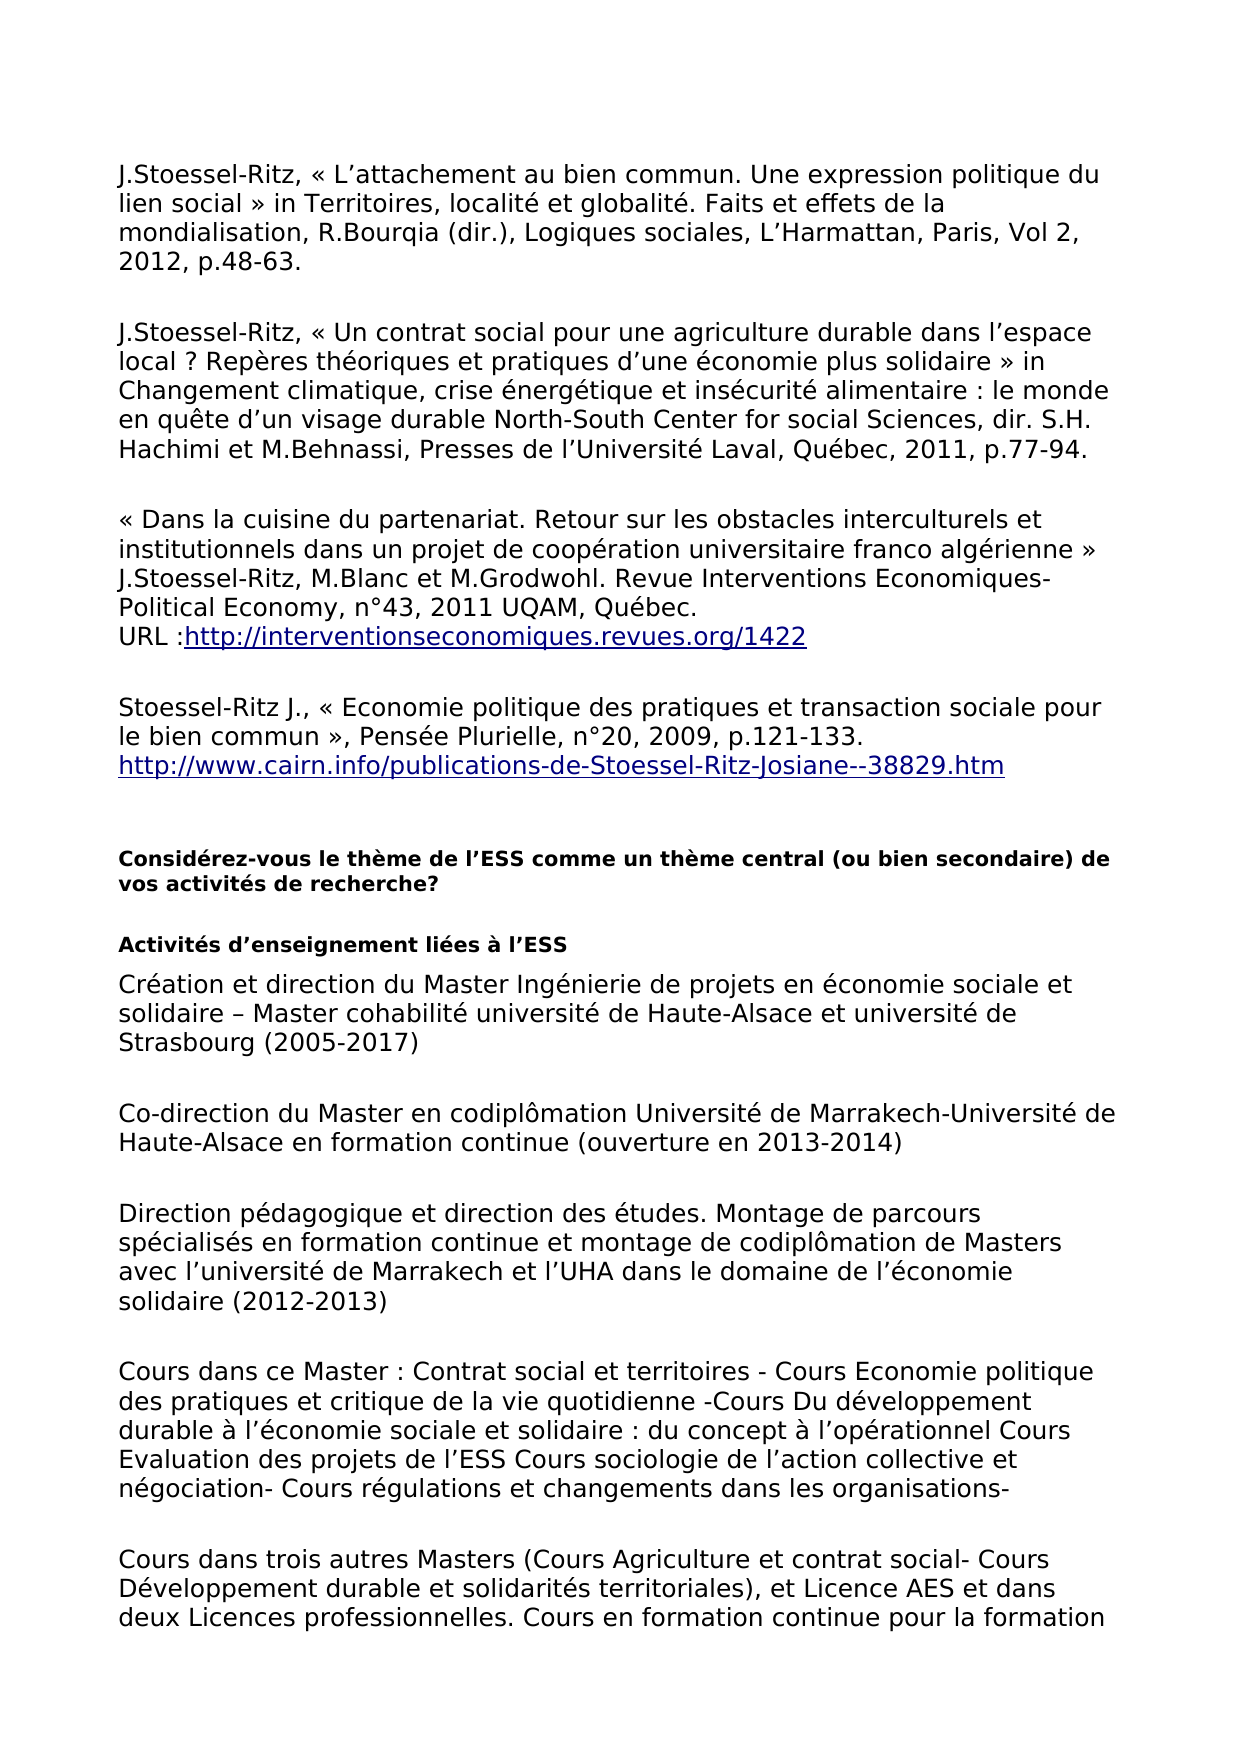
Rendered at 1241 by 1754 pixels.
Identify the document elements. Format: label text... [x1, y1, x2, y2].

text « Dans la cuisine du partenariat. Retour sur les obstacles interculturels et institutionnels dans un projet de coopération universitaire franco algérienne » J.Stoessel-Ritz, M.Blanc et M.Grodwohl. Revue Interventions Economiques- Political Economy, n°43, 2011 UQAM, Québec. URL :http://interventionseconomiques.revues.org/1422 [118, 506, 1122, 681]
text J.Stoessel-Ritz, « Un contrat social pour une agriculture durable dans l’espace local ? Repères théoriques et pratiques d’une économie plus solidaire » in Changement climatique, crise énergétique et insécurité alimentaire : le monde en quête d’un visage durable North-South Center for social Sciences, dir. S.H. Hachimi et M.Behnassi, Presses de l’Université Laval, Québec, 2011, p.77-94. [118, 318, 1122, 493]
text [118, 118, 1122, 147]
text Stoessel-Ritz J., « Economie politique des pratiques et transaction sociale pour le bien commun », Pensée Plurielle, n°20, 2009, p.121-133. http://www.cairn.info/publications-de-Stoessel-Ritz-Josiane--38829.htm [118, 693, 1122, 810]
subtitle Considérez-vous le thème de l’ESS comme un thème central (ou bien secondaire) de vos activités de recherche? [118, 847, 1122, 896]
text J.Stoessel-Ritz, « L’attachement au bien commun. Une expression politique du lien social » in Territoires, localité et globalité. Faits et effets de la mondialisation, R.Bourqia (dir.), Logiques sociales, L’Harmattan, Paris, Vol 2, 2012, p.48-63. [118, 160, 1122, 306]
text Cours dans ce Master : Contrat social et territoires - Cours Economie politique des pratiques et critique de la vie quotidienne -Cours Du développement durable à l’économie sociale et solidaire : du concept à l’opérationnel Cours Evaluation des projets de l’ESS Cours sociologie de l’action collective et négociation- Cours régulations et changements dans les organisations- [118, 1358, 1122, 1533]
subtitle Activités d’enseignement liées à l’ESS [118, 933, 1122, 958]
text Co-direction du Master en codiplômation Université de Marrakech-Université de Haute-Alsace en formation continue (ouverture en 2013-2014) [118, 1099, 1122, 1187]
text Direction pédagogique et direction des études. Montage de parcours spécialisés en formation continue et montage de codiplômation de Masters avec l’université de Marrakech et l’UHA dans le domaine de l’économie solidaire (2012-2013) [118, 1199, 1122, 1345]
text Création et direction du Master Ingénierie de projets en économie sociale et solidaire – Master cohabilité université de Haute-Alsace et université de Strasbourg (2005-2017) [118, 970, 1122, 1087]
text Cours dans trois autres Masters (Cours Agriculture et contrat social- Cours Développement durable et solidarités territoriales), et Licence AES et dans deux Licences professionnelles. Cours en formation continue pour la formation [118, 1545, 1122, 1633]
